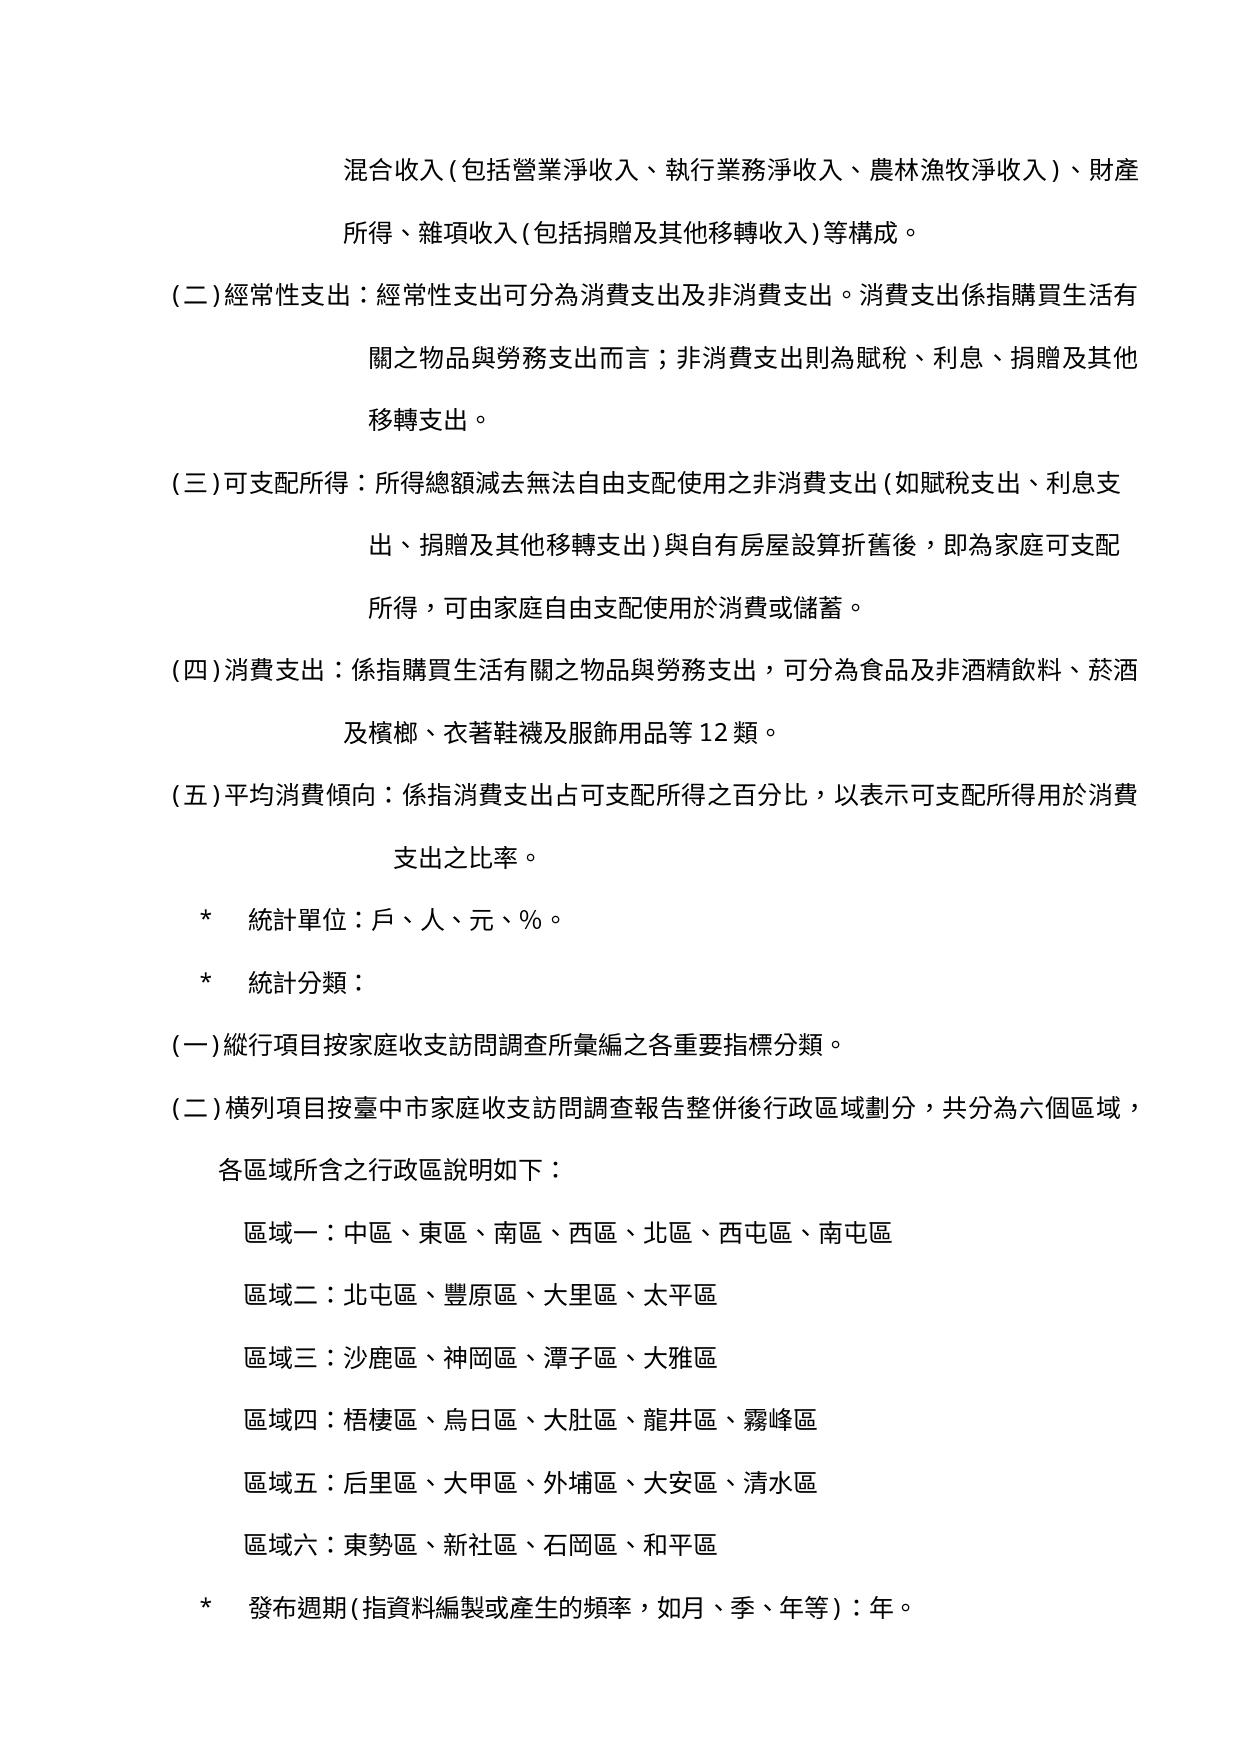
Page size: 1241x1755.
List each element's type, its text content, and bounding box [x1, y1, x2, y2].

text 區域五：后里區、大甲區、外埔區、大安區、清水區 [243, 1439, 1140, 1502]
text (四)消費支出：係指購買生活有關之物品與勞務支出，可分為食品及非酒精飲料、菸酒及檳榔、衣著鞋襪及服飾用品等12類。 [168, 627, 1140, 752]
list 發布週期(指資料編製或產生的頻率，如月、季、年等)：年。 [198, 1564, 1122, 1627]
text (一)所得總額：係指家庭收入之主要部分，在多數家庭中，其所得總額通常由薪資收入、混合收入(包括營業淨收入、執行業務淨收入、農林漁牧淨收入)、財產所得、雜項收入(包括捐贈及其他移轉收入)等構成。 [168, 127, 1140, 252]
list 統計分類： [198, 939, 1122, 1002]
text 區域六：東勢區、新社區、石岡區、和平區 [243, 1502, 1140, 1564]
text (二)經常性支出：經常性支出可分為消費支出及非消費支出。消費支出係指購買生活有關之物品與勞務支出而言；非消費支出則為賦稅、利息、捐贈及其他移轉支出。 [168, 252, 1140, 439]
text 區域四：梧棲區、烏日區、大肚區、龍井區、霧峰區 [243, 1377, 1140, 1439]
text (一)縱行項目按家庭收支訪問調查所彙編之各重要指標分類。 [168, 1002, 1122, 1064]
text (五)平均消費傾向：係指消費支出占可支配所得之百分比，以表示可支配所得用於消費支出之比率。 [168, 752, 1140, 877]
text 區域一：中區、東區、南區、西區、北區、西屯區、南屯區 [243, 1189, 1140, 1252]
text 區域二：北屯區、豐原區、大里區、太平區 [243, 1252, 1140, 1314]
list 統計單位：戶、人、元、％。 [198, 877, 1122, 939]
text 區域三：沙鹿區、神岡區、潭子區、大雅區 [243, 1314, 1140, 1377]
text (三)可支配所得：所得總額減去無法自由支配使用之非消費支出(如賦稅支出、利息支出、捐贈及其他移轉支出)與自有房屋設算折舊後，即為家庭可支配所得，可由家庭自由支配使用於消費或儲蓄。 [168, 439, 1122, 627]
text (二)横列項目按臺中市家庭收支訪問調查報告整併後行政區域劃分，共分為六個區域，各區域所含之行政區說明如下： [168, 1064, 1122, 1189]
